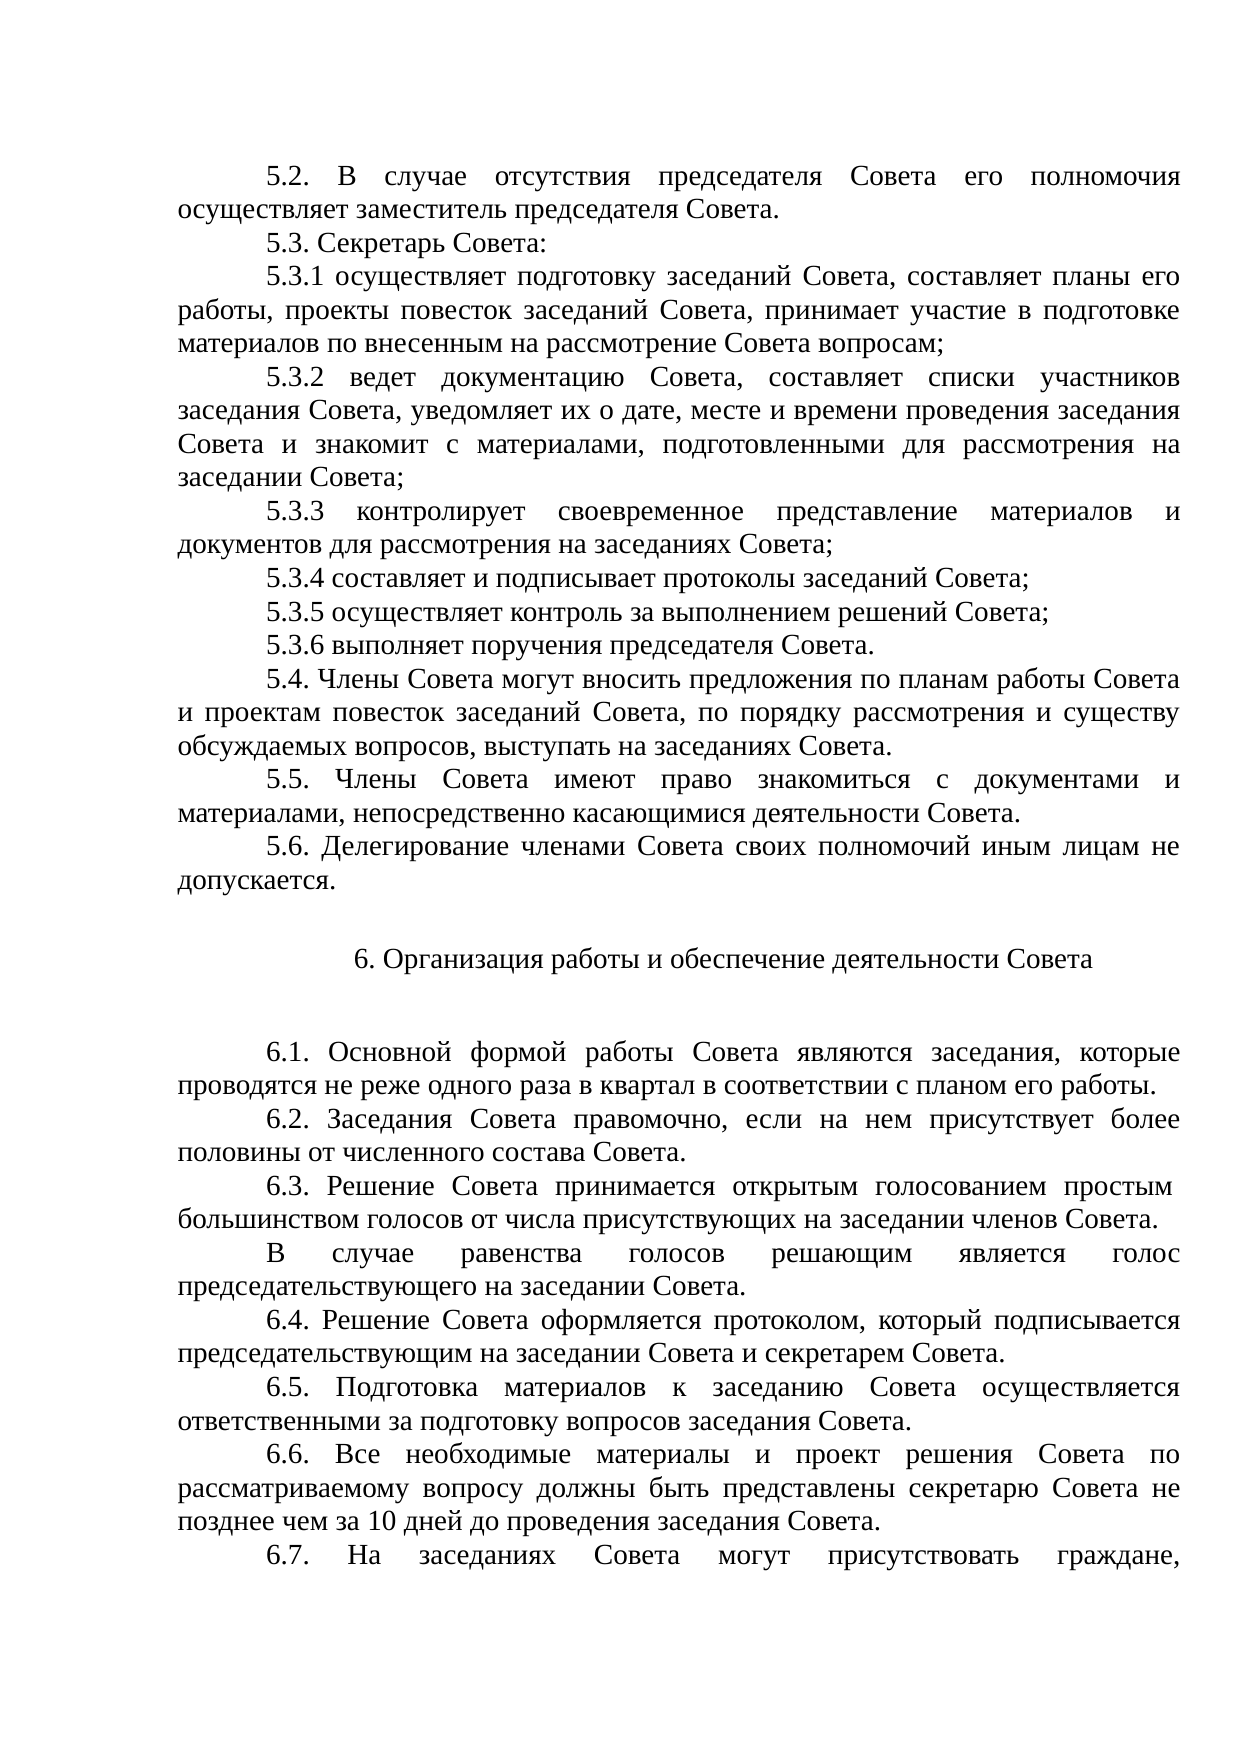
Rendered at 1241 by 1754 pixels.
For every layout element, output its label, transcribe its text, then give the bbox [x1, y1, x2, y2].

text 6.7. На заседаниях Совета могут присутствовать граждане, [177, 1537, 1181, 1570]
text 5.3.4 составляет и подписывает протоколы заседаний Совета; [177, 560, 1181, 594]
text 5.3. Секретарь Совета: [177, 225, 1181, 258]
text 5.3.6 выполняет поручения председателя Совета. [177, 627, 1181, 661]
text 5.3.1 осуществляет подготовку заседаний Совета, составляет планы его работы, проекты повесток заседаний Совета, принимает участие в подготовке материалов по внесенным на рассмотрение Совета вопросам; [177, 258, 1181, 359]
text 5.3.3 контролирует своевременное представление материалов и документов для рассмотрения на заседаниях Совета; [177, 493, 1181, 560]
text 6.2. Заседания Совета правомочно, если на нем присутствует более половины от численного состава Совета. [177, 1101, 1181, 1168]
text 6.5. Подготовка материалов к заседанию Совета осуществляется ответственными за подготовку вопросов заседания Совета. [177, 1369, 1181, 1436]
text 6.1. Основной формой работы Совета являются заседания, которые проводятся не реже одного раза в квартал в соответствии с планом его работы. [177, 1034, 1181, 1101]
text 6. Организация работы и обеспечение деятельности Совета [177, 942, 1181, 975]
text 5.6. Делегирование членами Совета своих полномочий иным лицам не допускается. [177, 828, 1181, 896]
text 5.3.5 осуществляет контроль за выполнением решений Совета; [177, 594, 1181, 627]
text 5.3.2 ведет документацию Совета, составляет списки участников заседания Совета, уведомляет их о дате, месте и времени проведения заседания Совета и знакомит с материалами, подготовленными для рассмотрения на заседании Совета; [177, 359, 1181, 493]
text 6.6. Все необходимые материалы и проект решения Совета по рассматриваемому вопросу должны быть представлены секретарю Совета не позднее чем за 10 дней до проведения заседания Совета. [177, 1436, 1181, 1537]
text 5.5. Члены Совета имеют право знакомиться с документами и материалами, непосредственно касающимися деятельности Совета. [177, 761, 1181, 828]
text 5.2. В случае отсутствия председателя Совета его полномочия осуществляет заместитель председателя Совета. [177, 158, 1181, 225]
text 5.4. Члены Совета могут вносить предложения по планам работы Совета и проектам повесток заседаний Совета, по порядку рассмотрения и существу обсуждаемых вопросов, выступать на заседаниях Совета. [177, 661, 1181, 761]
text В случае равенства голосов решающим является голос председательствующего на заседании Совета. [177, 1235, 1181, 1302]
text 6.3. Решение Совета принимается открытым голосованием простым большинством голосов от числа присутствующих на заседании членов Совета. [177, 1168, 1181, 1235]
text 6.4. Решение Совета оформляется протоколом, который подписывается председательствующим на заседании Совета и секретарем Совета. [177, 1302, 1181, 1369]
